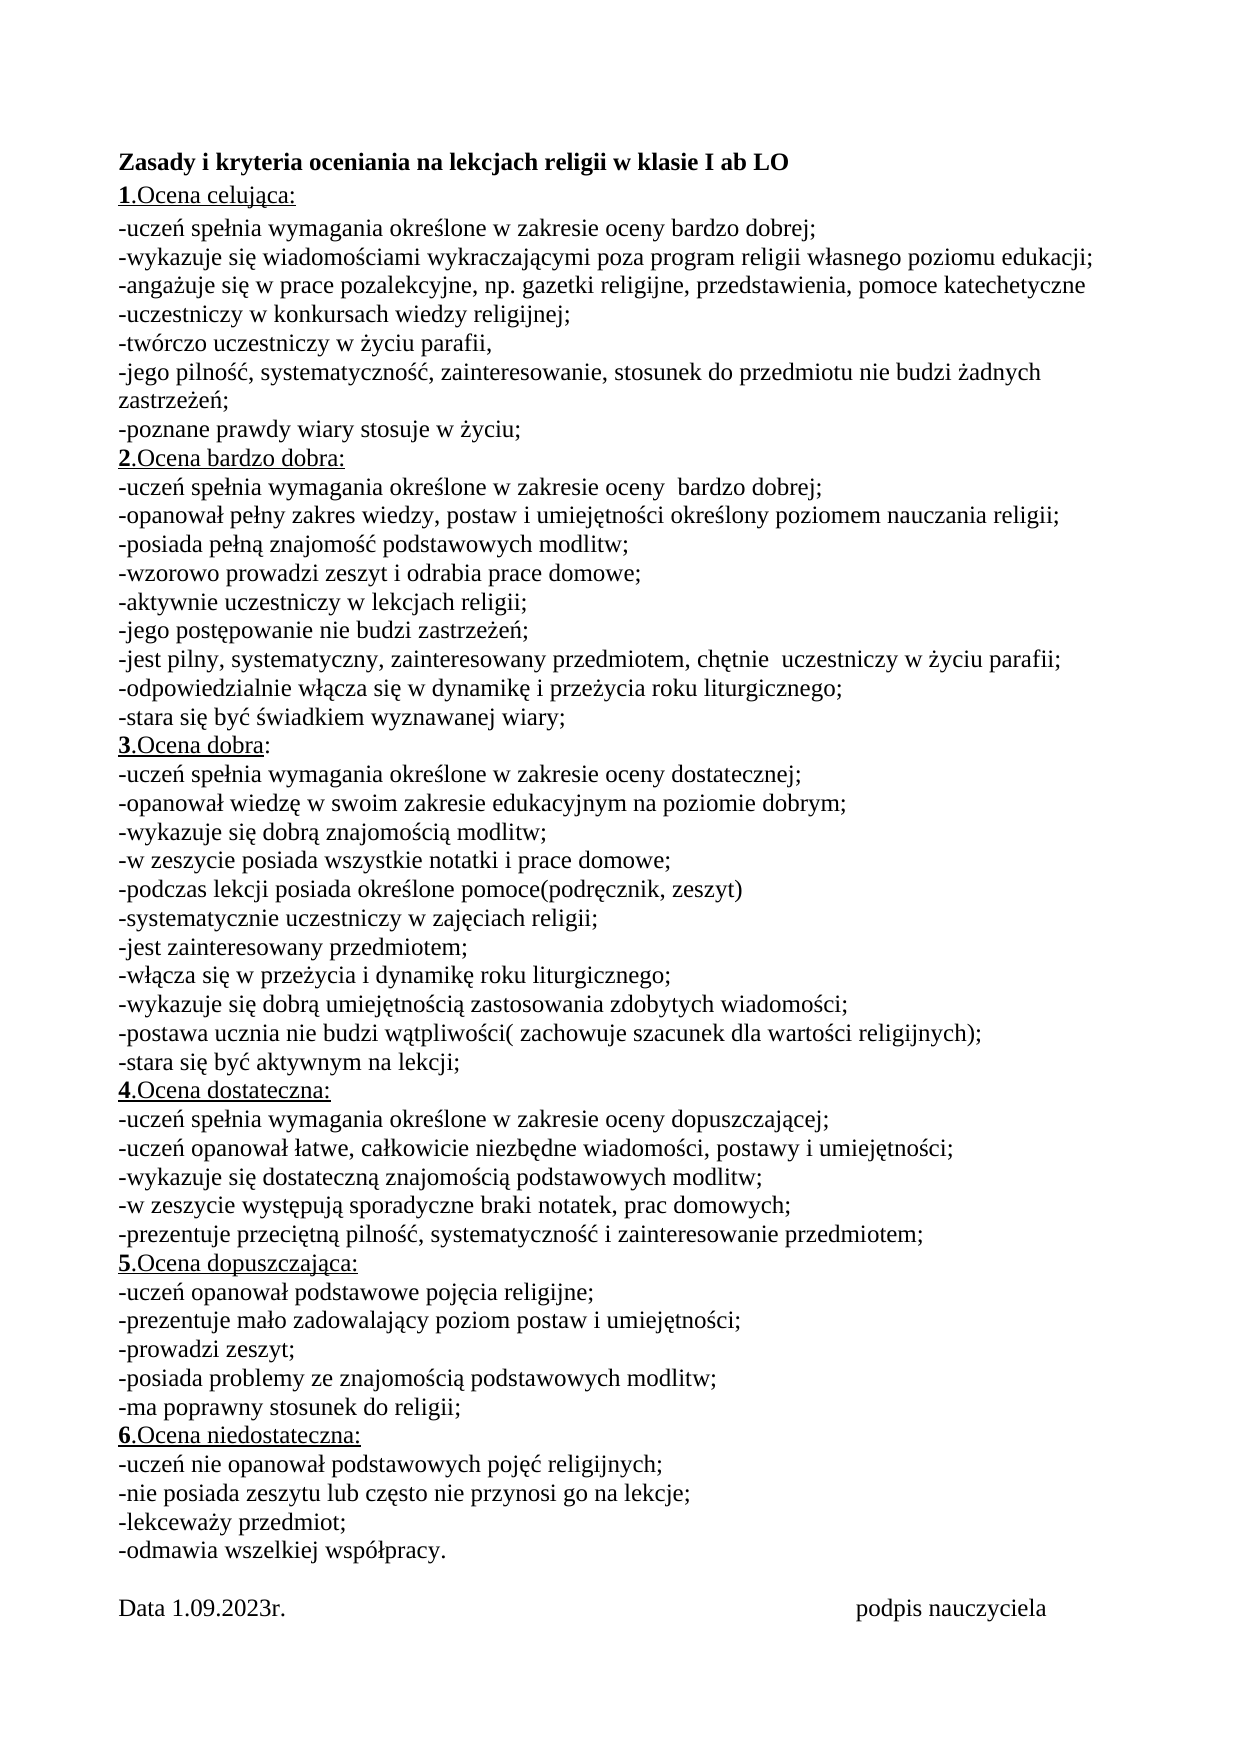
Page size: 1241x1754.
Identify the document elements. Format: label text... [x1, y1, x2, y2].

text -wykazuje się dobrą znajomością modlitw; [118, 817, 1122, 845]
text 6.Ocena niedostateczna: [118, 1420, 1122, 1449]
text -ma poprawny stosunek do religii; [118, 1392, 1122, 1420]
text -posiada problemy ze znajomością podstawowych modlitw; [118, 1363, 1122, 1392]
text -wzorowo prowadzi zeszyt i odrabia prace domowe; [118, 558, 1122, 587]
text -prowadzi zeszyt; [118, 1334, 1122, 1363]
text -wykazuje się dobrą umiejętnością zastosowania zdobytych wiadomości; [118, 989, 1122, 1018]
text -uczeń opanował podstawowe pojęcia religijne; [118, 1277, 1122, 1305]
text Zasady i kryteria oceniania na lekcjach religii w klasie I ab LO [118, 147, 1122, 176]
text -opanował wiedzę w swoim zakresie edukacyjnym na poziomie dobrym; [118, 788, 1122, 817]
text -poznane prawdy wiary stosuje w życiu; [118, 414, 1122, 443]
text -prezentuje mało zadowalający poziom postaw i umiejętności; [118, 1305, 1122, 1334]
text -uczeń spełnia wymagania określone w zakresie oceny bardzo dobrej; [118, 213, 1122, 242]
text -prezentuje przeciętną pilność, systematyczność i zainteresowanie przedmiotem; [118, 1219, 1122, 1248]
text -postawa ucznia nie budzi wątpliwości( zachowuje szacunek dla wartości religijnych); [118, 1018, 1122, 1047]
text -stara się być aktywnym na lekcji; [118, 1047, 1122, 1075]
text Data 1.09.2023r. podpis nauczyciela [118, 1593, 1122, 1622]
text -aktywnie uczestniczy w lekcjach religii; [118, 587, 1122, 615]
text -odmawia wszelkiej współpracy. [118, 1535, 1122, 1564]
text -jego pilność, systematyczność, zainteresowanie, stosunek do przedmiotu nie budzi żadnych zastrzeżeń; [118, 357, 1122, 414]
text -wykazuje się dostateczną znajomością podstawowych modlitw; [118, 1162, 1122, 1190]
text -uczeń spełnia wymagania określone w zakresie oceny bardzo dobrej; [118, 472, 1122, 500]
text 2.Ocena bardzo dobra: [118, 443, 1122, 472]
text -wykazuje się wiadomościami wykraczającymi poza program religii własnego poziomu edukacji; [118, 242, 1122, 270]
text 3.Ocena dobra: [118, 730, 1122, 759]
text -opanował pełny zakres wiedzy, postaw i umiejętności określony poziomem nauczania religii; [118, 500, 1122, 529]
text -twórczo uczestniczy w życiu parafii, [118, 328, 1122, 357]
text -stara się być świadkiem wyznawanej wiary; [118, 702, 1122, 730]
text -lekceważy przedmiot; [118, 1507, 1122, 1535]
text -odpowiedzialnie włącza się w dynamikę i przeżycia roku liturgicznego; [118, 673, 1122, 702]
text -podczas lekcji posiada określone pomoce(podręcznik, zeszyt) [118, 874, 1122, 903]
text 1.Ocena celująca: [118, 180, 1122, 209]
text -posiada pełną znajomość podstawowych modlitw; [118, 529, 1122, 558]
text 5.Ocena dopuszczająca: [118, 1248, 1122, 1277]
text 4.Ocena dostateczna: [118, 1075, 1122, 1104]
text -uczeń spełnia wymagania określone w zakresie oceny dostatecznej; [118, 759, 1122, 788]
text -włącza się w przeżycia i dynamikę roku liturgicznego; [118, 960, 1122, 989]
text -nie posiada zeszytu lub często nie przynosi go na lekcje; [118, 1478, 1122, 1507]
text -jego postępowanie nie budzi zastrzeżeń; [118, 615, 1122, 644]
text -uczeń spełnia wymagania określone w zakresie oceny dopuszczającej; [118, 1104, 1122, 1133]
text -uczeń nie opanował podstawowych pojęć religijnych; [118, 1449, 1122, 1478]
text -w zeszycie posiada wszystkie notatki i prace domowe; [118, 845, 1122, 874]
text -angażuje się w prace pozalekcyjne, np. gazetki religijne, przedstawienia, pomoce katechetyczne [118, 270, 1122, 299]
text -systematycznie uczestniczy w zajęciach religii; [118, 903, 1122, 932]
text -uczeń opanował łatwe, całkowicie niezbędne wiadomości, postawy i umiejętności; [118, 1133, 1122, 1162]
text -jest pilny, systematyczny, zainteresowany przedmiotem, chętnie uczestniczy w życiu parafii; [118, 644, 1122, 673]
text -w zeszycie występują sporadyczne braki notatek, prac domowych; [118, 1190, 1122, 1219]
text -uczestniczy w konkursach wiedzy religijnej; [118, 299, 1122, 328]
text -jest zainteresowany przedmiotem; [118, 932, 1122, 960]
